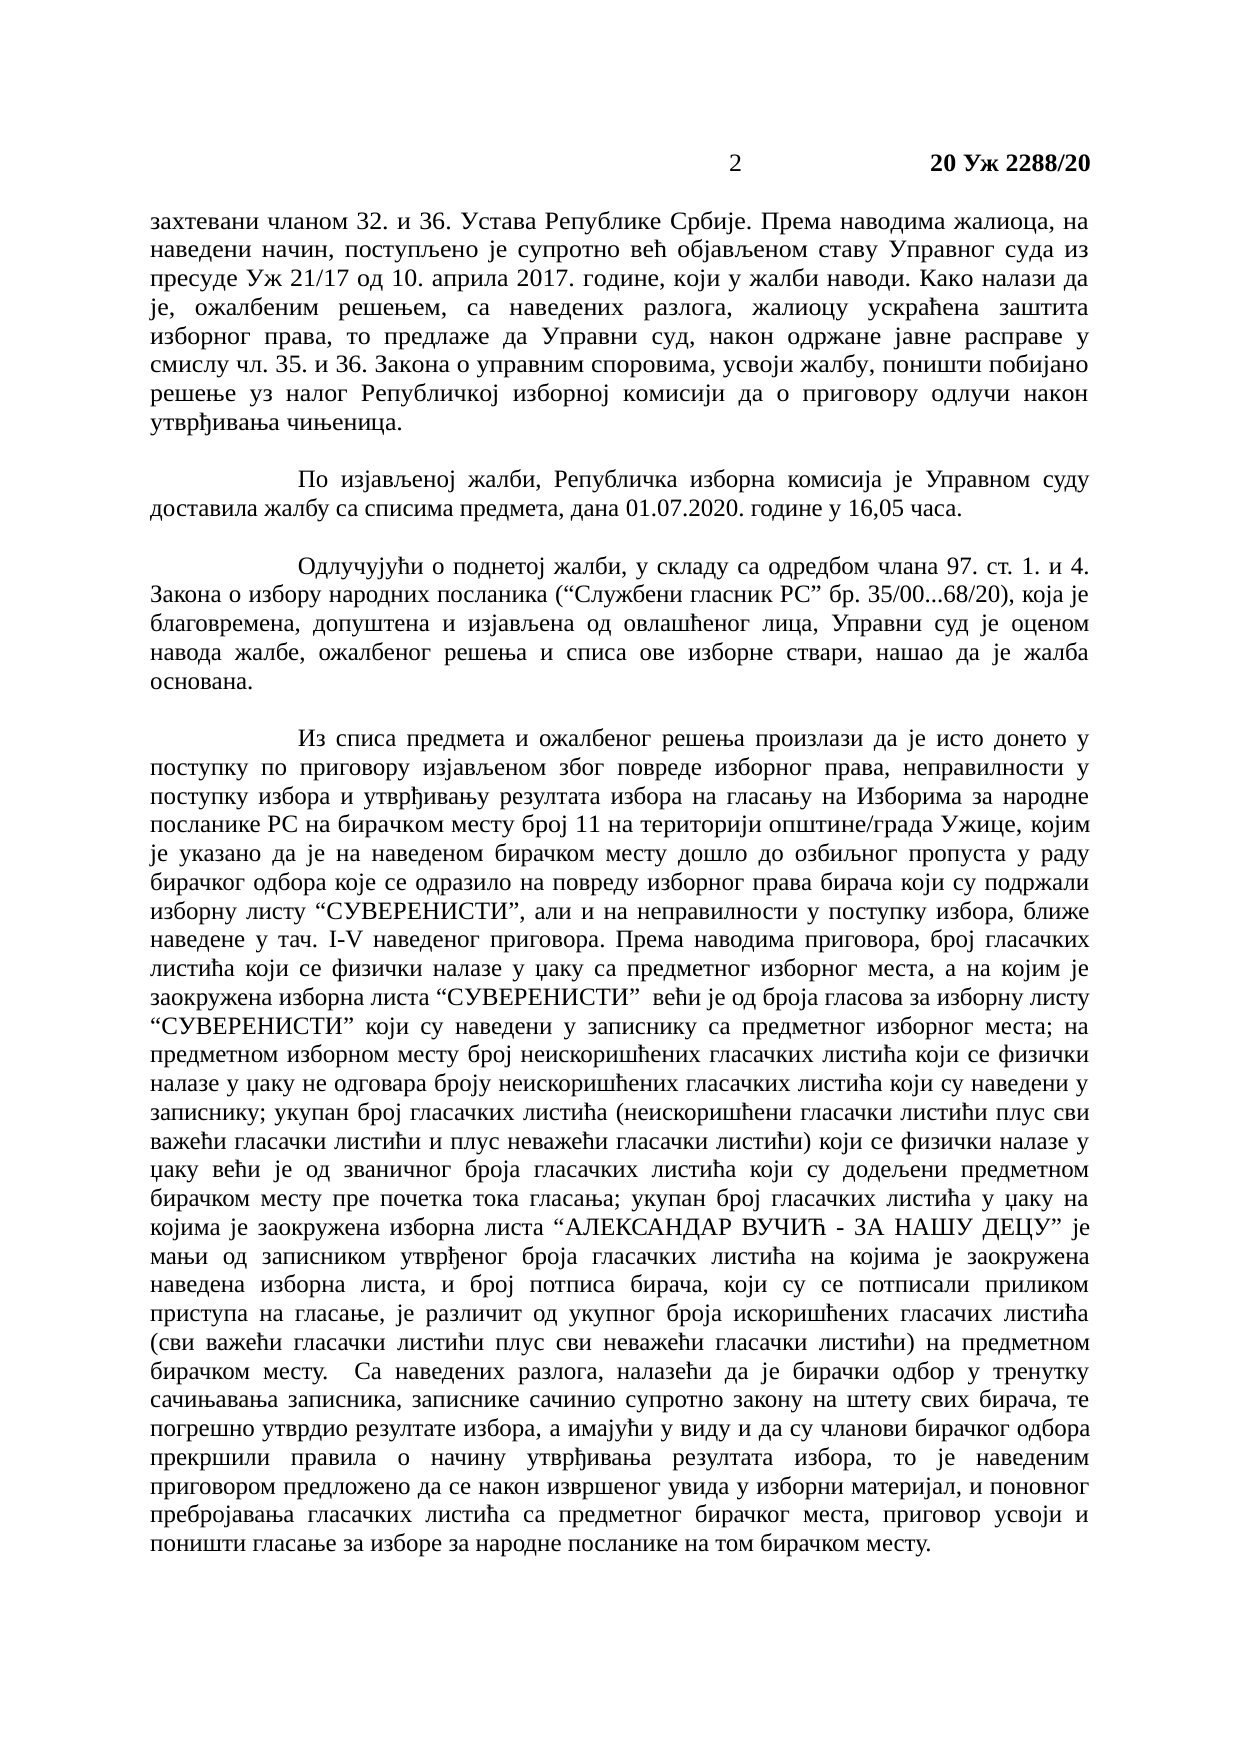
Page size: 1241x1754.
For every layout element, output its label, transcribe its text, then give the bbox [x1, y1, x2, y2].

text Из списа предмета и ожалбеног решења произлази да је исто донето у поступку по приговору изјављеном због повреде изборног права, неправилности у поступку избора и утврђивању резултата избора на гласању на Изборима за народне посланике РС на бирачком месту број 11 на територији општине/града Ужице, којим је указано да је на наведеном бирачком месту дошло до озбиљног пропуста у раду бирачког одбора које се одразило на повреду изборног права бирача који су подржали изборну листу “СУВЕРЕНИСТИ”, али и на неправилности у поступку избора, ближе наведене у тач. I-V наведеног приговора. Према наводима приговора, број гласачких листића који се физички налазе у џаку са предметног изборног места, а на којим је заокружена изборна листа “СУВЕРЕНИСТИ” већи је од броја гласова за изборну листу “СУВЕРЕНИСТИ” који су наведени у записнику са предметног изборног места; на предметном изборном месту број неискоришћених гласачких листића који се физички налазе у џаку не одговара броју неискоришћених гласачких листића који су наведени у записнику; укупан број гласачких листића (неискоришћени гласачки листићи плус сви важећи гласачки листићи и плус неважећи гласачки листићи) који се физички налазе у џаку већи је од званичног броја гласачких листића који су додељени предметном бирачком месту пре почетка тока гласања; укупан број гласачких листића у џаку на којима је заокружена изборна листа “АЛЕКСАНДАР ВУЧИЋ - ЗА НАШУ ДЕЦУ” је мањи од записником утврђеног броја гласачких листића на којима је заокружена наведена изборна листа, и број потписа бирача, који су се потписали приликом приступа на гласање, је различит од укупног броја искоришћених гласачих листића (сви важећи гласачки листићи плус сви неважећи гласачки листићи) на предметном бирачком месту. Са наведених разлога, налазећи да је бирачки одбор у тренутку сачињавања записника, записнике сачинио супротно закону на штету свих бирача, те погрешно утврдио резултате избора, а имајући у виду и да су чланови бирачког одбора прекршили правила о начину утврђивања резултата избора, то је наведеним приговором предложено да се након извршеног увида у изборни материјал, и поновног пребројавања гласачких листића са предметног бирачког места, приговор усвоји и поништи гласање за изборе за народне посланике на том бирачком месту. [150, 723, 1090, 1557]
text По изјављеној жалби, Републичка изборна комисија је Управном суду доставила жалбу са списима предмета, дана 01.07.2020. године у 16,05 часа. [150, 464, 1090, 522]
text захтевани чланом 32. и 36. Устава Републике Србије. Према наводима жалиоца, на наведени начин, поступљено је супротно већ објављеном ставу Управног суда из пресуде Уж 21/17 од 10. априла 2017. године, који у жалби наводи. Како налази да је, ожалбеним решењем, са наведених разлога, жалиоцу ускраћена заштита изборног права, то предлаже да Управни суд, након одржане јавне расправе у смислу чл. 35. и 36. Закона о управним споровима, усвоји жалбу, поништи побијано решење уз налог Републичкој изборној комисији да о приговору одлучи након утврђивања чињеница. [150, 206, 1090, 436]
text Одлучујући о поднетој жалби, у складу са одредбом члана 97. ст. 1. и 4. Закона о избору народних посланика (“Службени гласник РС” бр. 35/00...68/20), која је благовремена, допуштена и изјављена од овлашћеног лица, Управни суд је оценом навода жалбе, ожалбеног решења и списа ове изборне ствари, нашао да је жалба основана. [150, 551, 1090, 694]
